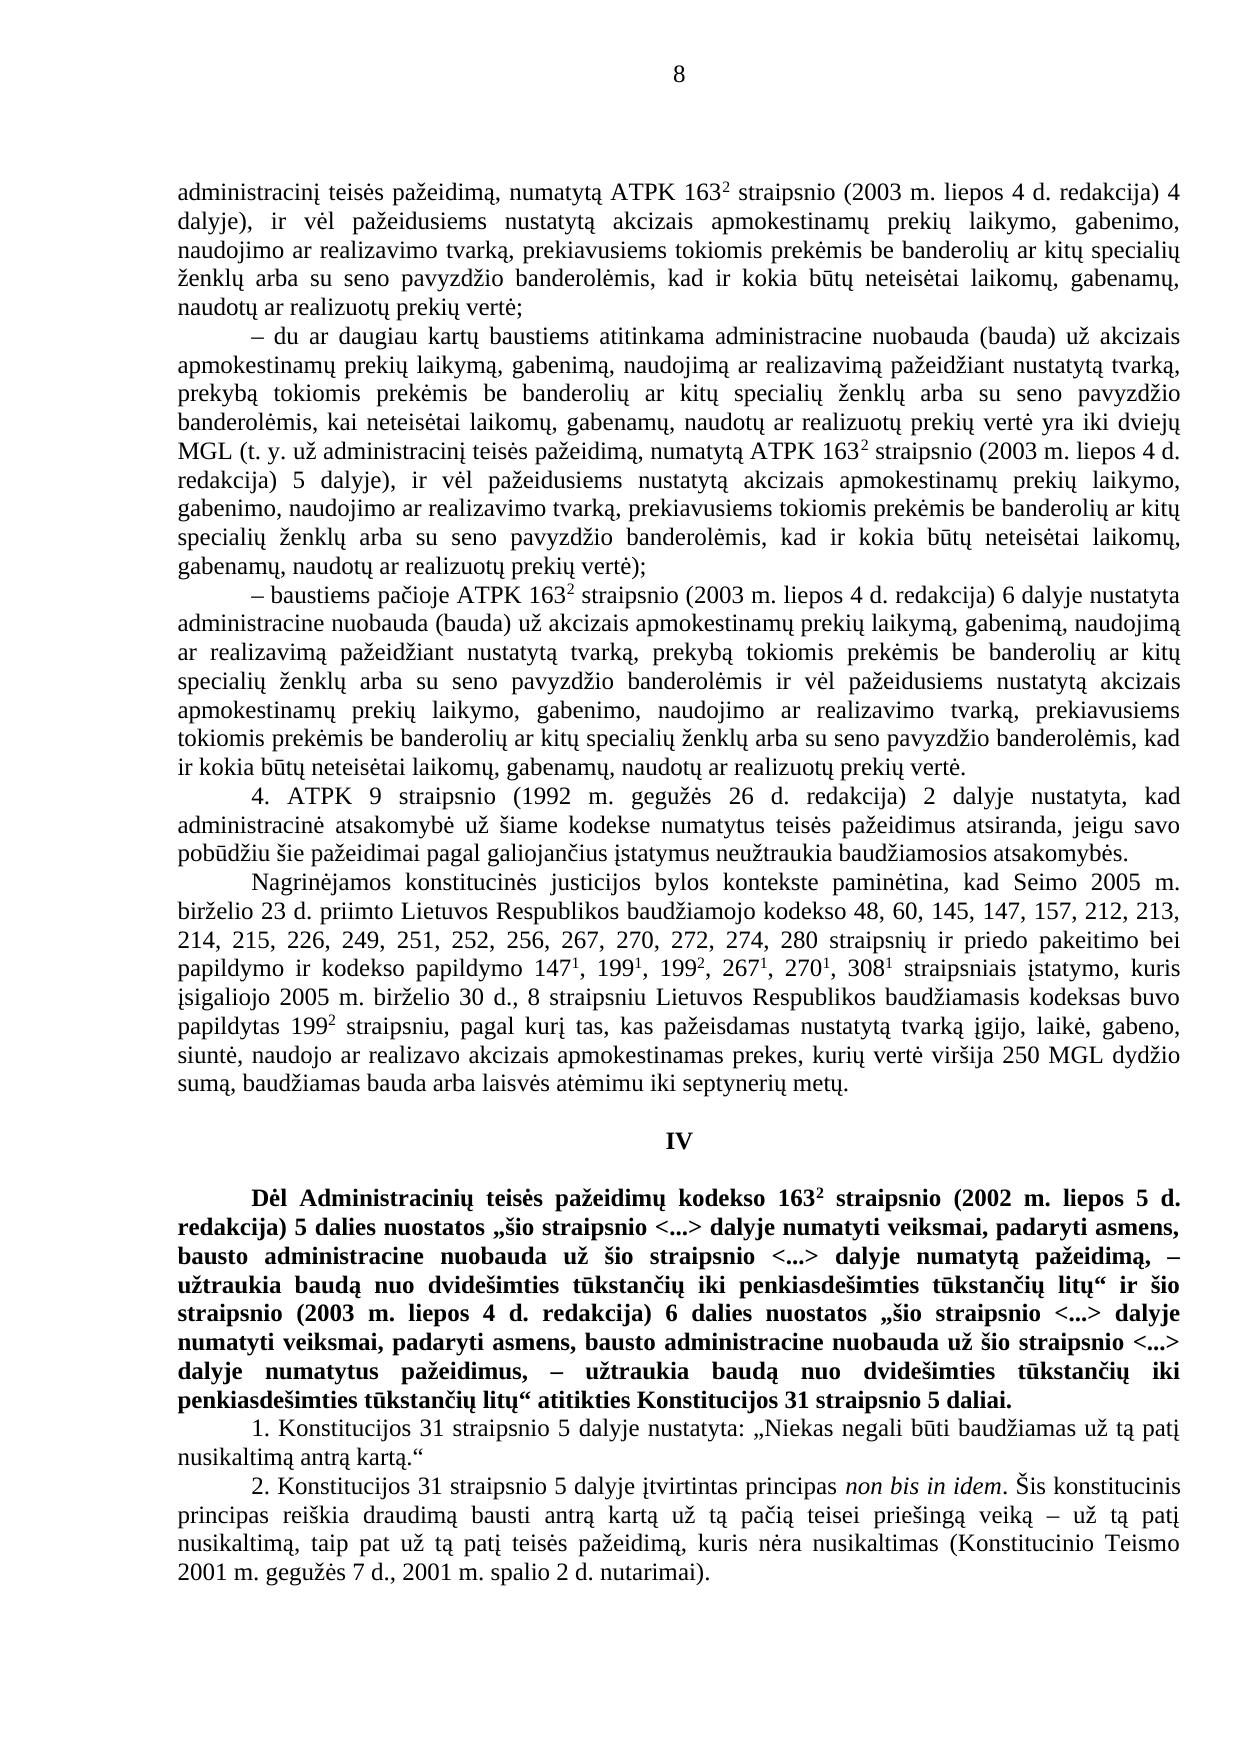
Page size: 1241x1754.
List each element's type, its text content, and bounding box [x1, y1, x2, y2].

text Dėl Administracinių teisės pažeidimų kodekso 1632 straipsnio (2002 m. liepos 5 d. redakcija) 5 dalies nuostatos „šio straipsnio <...> dalyje numatyti veiksmai, padaryti asmens, bausto administracine nuobauda už šio straipsnio <...> dalyje numatytą pažeidimą, – užtraukia baudą nuo dvidešimties tūkstančių iki penkiasdešimties tūkstančių litų“ ir šio straipsnio (2003 m. liepos 4 d. redakcija) 6 dalies nuostatos „šio straipsnio <...> dalyje numatyti veiksmai, padaryti asmens, bausto administracine nuobauda už šio straipsnio <...> dalyje numatytus pažeidimus, – užtraukia baudą nuo dvidešimties tūkstančių iki penkiasdešimties tūkstančių litų“ atitikties Konstitucijos 31 straipsnio 5 daliai. [177, 1183, 1181, 1413]
text 1. Konstitucijos 31 straipsnio 5 dalyje nustatyta: „Niekas negali būti baudžiamas už tą patį nusikaltimą antrą kartą.“ [177, 1413, 1181, 1471]
text 4. ATPK 9 straipsnio (1992 m. gegužės 26 d. redakcija) 2 dalyje nustatyta, kad administracinė atsakomybė už šiame kodekse numatytus teisės pažeidimus atsiranda, jeigu savo pobūdžiu šie pažeidimai pagal galiojančius įstatymus neužtraukia baudžiamosios atsakomybės. [177, 781, 1181, 867]
text – du ar daugiau kartų baustiems atitinkama administracine nuobauda (bauda) už akcizais apmokestinamų prekių laikymą, gabenimą, naudojimą ar realizavimą pažeidžiant nustatytą tvarką, prekybą tokiomis prekėmis be banderolių ar kitų specialių ženklų arba su seno pavyzdžio banderolėmis, kai neteisėtai laikomų, gabenamų, naudotų ar realizuotų prekių vertė yra iki dviejų MGL (t. y. už administracinį teisės pažeidimą, numatytą ATPK 1632 straipsnio (2003 m. liepos 4 d. redakcija) 5 dalyje), ir vėl pažeidusiems nustatytą akcizais apmokestinamų prekių laikymo, gabenimo, naudojimo ar realizavimo tvarką, prekiavusiems tokiomis prekėmis be banderolių ar kitų specialių ženklų arba su seno pavyzdžio banderolėmis, kad ir kokia būtų neteisėtai laikomų, gabenamų, naudotų ar realizuotų prekių vertė); [177, 321, 1181, 580]
text IV [177, 1126, 1181, 1155]
text Nagrinėjamos konstitucinės justicijos bylos kontekste paminėtina, kad Seimo 2005 m. birželio 23 d. priimto Lietuvos Respublikos baudžiamojo kodekso 48, 60, 145, 147, 157, 212, 213, 214, 215, 226, 249, 251, 252, 256, 267, 270, 272, 274, 280 straipsnių ir priedo pakeitimo bei papildymo ir kodekso papildymo 1471, 1991, 1992, 2671, 2701, 3081 straipsniais įstatymo, kuris įsigaliojo 2005 m. birželio 30 d., 8 straipsniu Lietuvos Respublikos baudžiamasis kodeksas buvo papildytas 1992 straipsniu, pagal kurį tas, kas pažeisdamas nustatytą tvarką įgijo, laikė, gabeno, siuntė, naudojo ar realizavo akcizais apmokestinamas prekes, kurių vertė viršija 250 MGL dydžio sumą, baudžiamas bauda arba laisvės atėmimu iki septynerių metų. [177, 867, 1181, 1097]
text – baustiems pačioje ATPK 1632 straipsnio (2003 m. liepos 4 d. redakcija) 6 dalyje nustatyta administracine nuobauda (bauda) už akcizais apmokestinamų prekių laikymą, gabenimą, naudojimą ar realizavimą pažeidžiant nustatytą tvarką, prekybą tokiomis prekėmis be banderolių ar kitų specialių ženklų arba su seno pavyzdžio banderolėmis ir vėl pažeidusiems nustatytą akcizais apmokestinamų prekių laikymo, gabenimo, naudojimo ar realizavimo tvarką, prekiavusiems tokiomis prekėmis be banderolių ar kitų specialių ženklų arba su seno pavyzdžio banderolėmis, kad ir kokia būtų neteisėtai laikomų, gabenamų, naudotų ar realizuotų prekių vertė. [177, 580, 1181, 781]
text administracinį teisės pažeidimą, numatytą ATPK 1632 straipsnio (2003 m. liepos 4 d. redakcija) 4 dalyje), ir vėl pažeidusiems nustatytą akcizais apmokestinamų prekių laikymo, gabenimo, naudojimo ar realizavimo tvarką, prekiavusiems tokiomis prekėmis be banderolių ar kitų specialių ženklų arba su seno pavyzdžio banderolėmis, kad ir kokia būtų neteisėtai laikomų, gabenamų, naudotų ar realizuotų prekių vertė; [177, 177, 1181, 321]
text 2. Konstitucijos 31 straipsnio 5 dalyje įtvirtintas principas non bis in idem. Šis konstitucinis principas reiškia draudimą bausti antrą kartą už tą pačią teisei priešingą veiką – už tą patį nusikaltimą, taip pat už tą patį teisės pažeidimą, kuris nėra nusikaltimas (Konstitucinio Teismo 2001 m. gegužės 7 d., 2001 m. spalio 2 d. nutarimai). [177, 1471, 1181, 1586]
